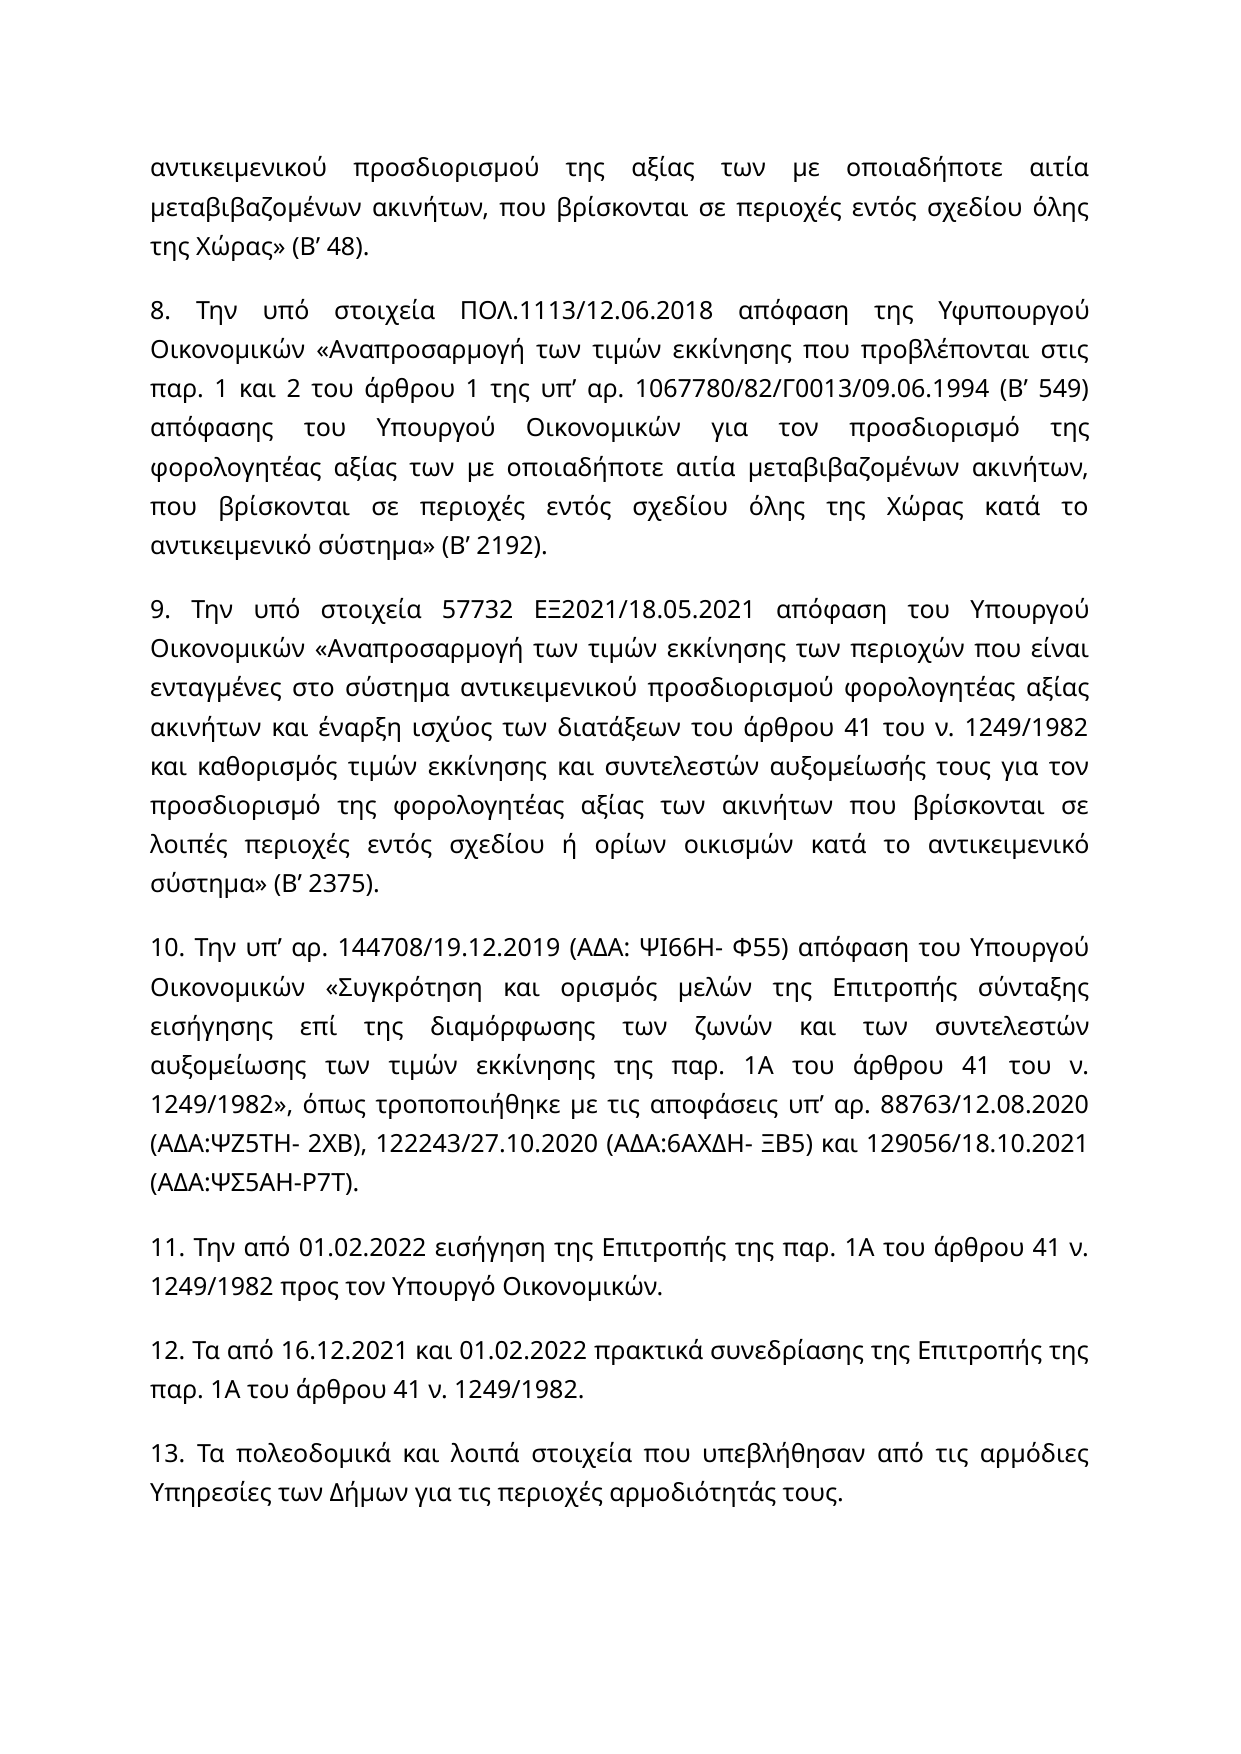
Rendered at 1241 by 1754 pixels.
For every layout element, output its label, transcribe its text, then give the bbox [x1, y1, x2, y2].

text 8. Την υπό στοιχεία ΠΟΛ.1113/12.06.2018 απόφαση της Υφυπουργού Οικονομικών «Αναπροσαρμογή των τιμών εκκίνησης που προβλέπονται στις παρ. 1 και 2 του άρθρου 1 της υπ’ αρ. 1067780/82/Γ0013/09.06.1994 (Β’ 549) απόφασης του Υπουργού Οικονομικών για τον προσδιορισμό της φορολογητέας αξίας των με οποιαδήποτε αιτία μεταβιβαζομένων ακινήτων, που βρίσκονται σε περιοχές εντός σχεδίου όλης της Χώρας κατά το αντικειμενικό σύστημα» (Β’ 2192). [150, 292, 1090, 562]
text 10. Την υπ’ αρ. 144708/19.12.2019 (ΑΔΑ: ΨΙ66Η- Φ55) απόφαση του Υπουργού Οικονομικών «Συγκρότηση και ορισμός μελών της Επιτροπής σύνταξης εισήγησης επί της διαμόρφωσης των ζωνών και των συντελεστών αυξομείωσης των τιμών εκκίνησης της παρ. 1Α του άρθρου 41 του ν. 1249/1982», όπως τροποποιήθηκε με τις αποφάσεις υπ’ αρ. 88763/12.08.2020 (ΑΔΑ:ΨΖ5ΤΗ- 2ΧΒ), 122243/27.10.2020 (ΑΔΑ:6ΑΧΔΗ- ΞΒ5) και 129056/18.10.2021 (ΑΔΑ:ΨΣ5ΑΗ-Ρ7Τ). [150, 930, 1090, 1199]
text 11. Την από 01.02.2022 εισήγηση της Επιτροπής της παρ. 1Α του άρθρου 41 ν. 1249/1982 προς τον Υπουργό Οικονομικών. [150, 1229, 1090, 1302]
text 13. Τα πολεοδομικά και λοιπά στοιχεία που υπεβλήθησαν από τις αρμόδιες Υπηρεσίες των Δήμων για τις περιοχές αρμοδιότητάς τους. [150, 1436, 1090, 1509]
text αντικειμενικού προσδιορισμού της αξίας των με οποιαδήποτε αιτία μεταβιβαζομένων ακινήτων, που βρίσκονται σε περιοχές εντός σχεδίου όλης της Χώρας» (Β’ 48). [150, 150, 1090, 262]
text 12. Τα από 16.12.2021 και 01.02.2022 πρακτικά συνεδρίασης της Επιτροπής της παρ. 1Α του άρθρου 41 ν. 1249/1982. [150, 1332, 1090, 1406]
text 9. Την υπό στοιχεία 57732 ΕΞ2021/18.05.2021 απόφαση του Υπουργού Οικονομικών «Αναπροσαρμογή των τιμών εκκίνησης των περιοχών που είναι ενταγμένες στο σύστημα αντικειμενικού προσδιορισμού φορολογητέας αξίας ακινήτων και έναρξη ισχύος των διατάξεων του άρθρου 41 του ν. 1249/1982 και καθορισμός τιμών εκκίνησης και συντελεστών αυξομείωσής τους για τον προσδιορισμό της φορολογητέας αξίας των ακινήτων που βρίσκονται σε λοιπές περιοχές εντός σχεδίου ή ορίων οικισμών κατά το αντικειμενικό σύστημα» (Β’ 2375). [150, 592, 1090, 900]
